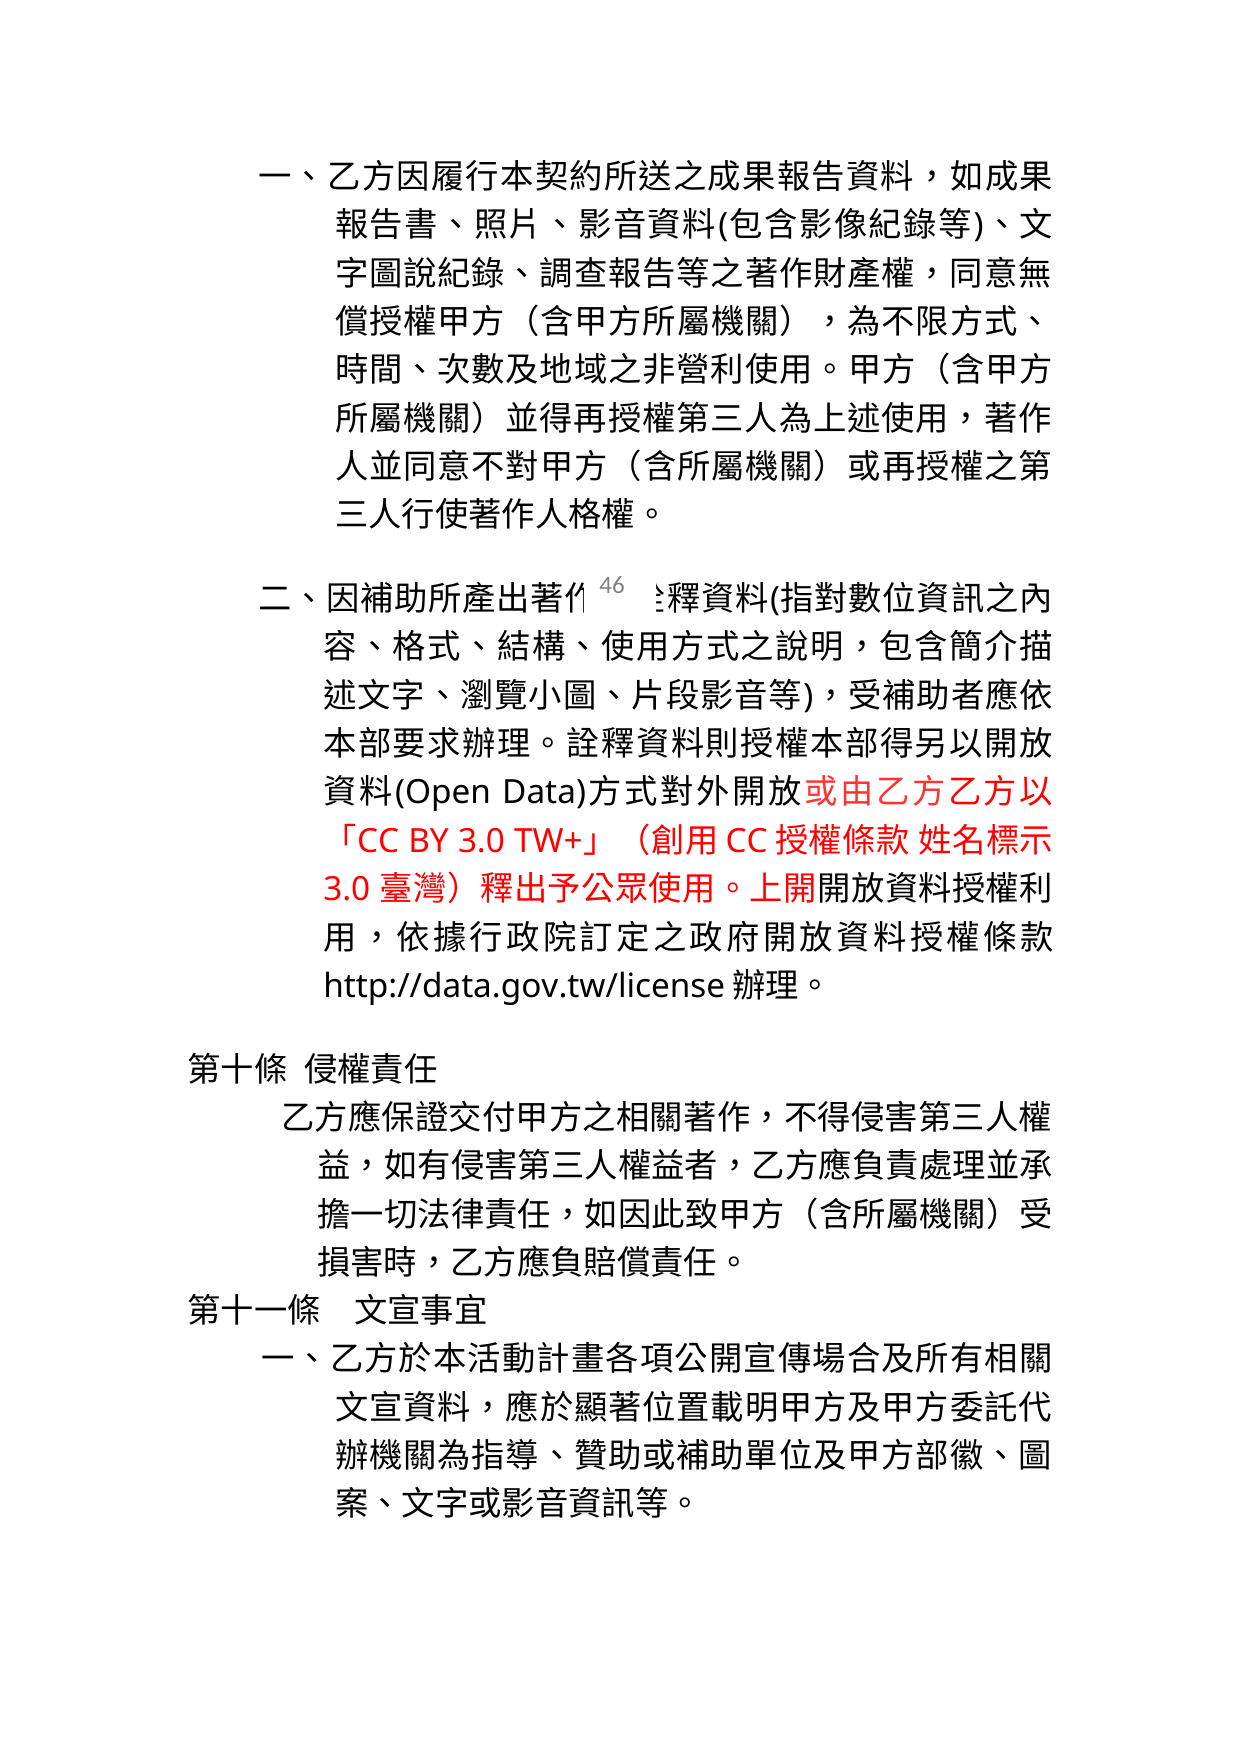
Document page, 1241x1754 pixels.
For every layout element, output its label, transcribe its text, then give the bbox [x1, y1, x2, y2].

text 乙方應保證交付甲方之相關著作，不得侵害第三人權益，如有侵害第三人權益者，乙方應負責處理並承擔一切法律責任，如因此致甲方（含所屬機關）受損害時，乙方應負賠償責任。 [246, 1091, 1053, 1284]
text 46 [599, 569, 641, 600]
text 一、乙方於本活動計畫各項公開宣傳場合及所有相關文宣資料，應於顯著位置載明甲方及甲方委託代辦機關為指導、贊助或補助單位及甲方部徽、圖案、文字或影音資訊等。 [261, 1332, 1053, 1525]
text 第十一條 文宣事宜 [187, 1284, 1053, 1332]
text 第十條 侵權責任 [187, 1043, 1053, 1091]
text 一、乙方因履行本契約所送之成果報告資料，如成果報告書、照片、影音資料(包含影像紀錄等)、文字圖說紀錄、調查報告等之著作財產權，同意無償授權甲方（含甲方所屬機關），為不限方式、時間、次數及地域之非營利使用。甲方（含甲方所屬機關）並得再授權第三人為上述使用，著作人並同意不對甲方（含所屬機關）或再授權之第三人行使著作人格權。 [258, 150, 1053, 536]
text 二、因補助所產出著作之詮釋資料(指對數位資訊之內容、格式、結構、使用方式之說明，包含簡介描述文字、瀏覽小圖、片段影音等)，受補助者應依本部要求辦理。詮釋資料則授權本部得另以開放資料(Open Data)方式對外開放或由乙方乙方以「CC BY 3.0 TW+」（創用CC授權條款 姓名標示3.0 臺灣）釋出予公眾使用。上開開放資料授權利用，依據行政院訂定之政府開放資料授權條款http://data.gov.tw/license辦理。 [258, 572, 1053, 1007]
